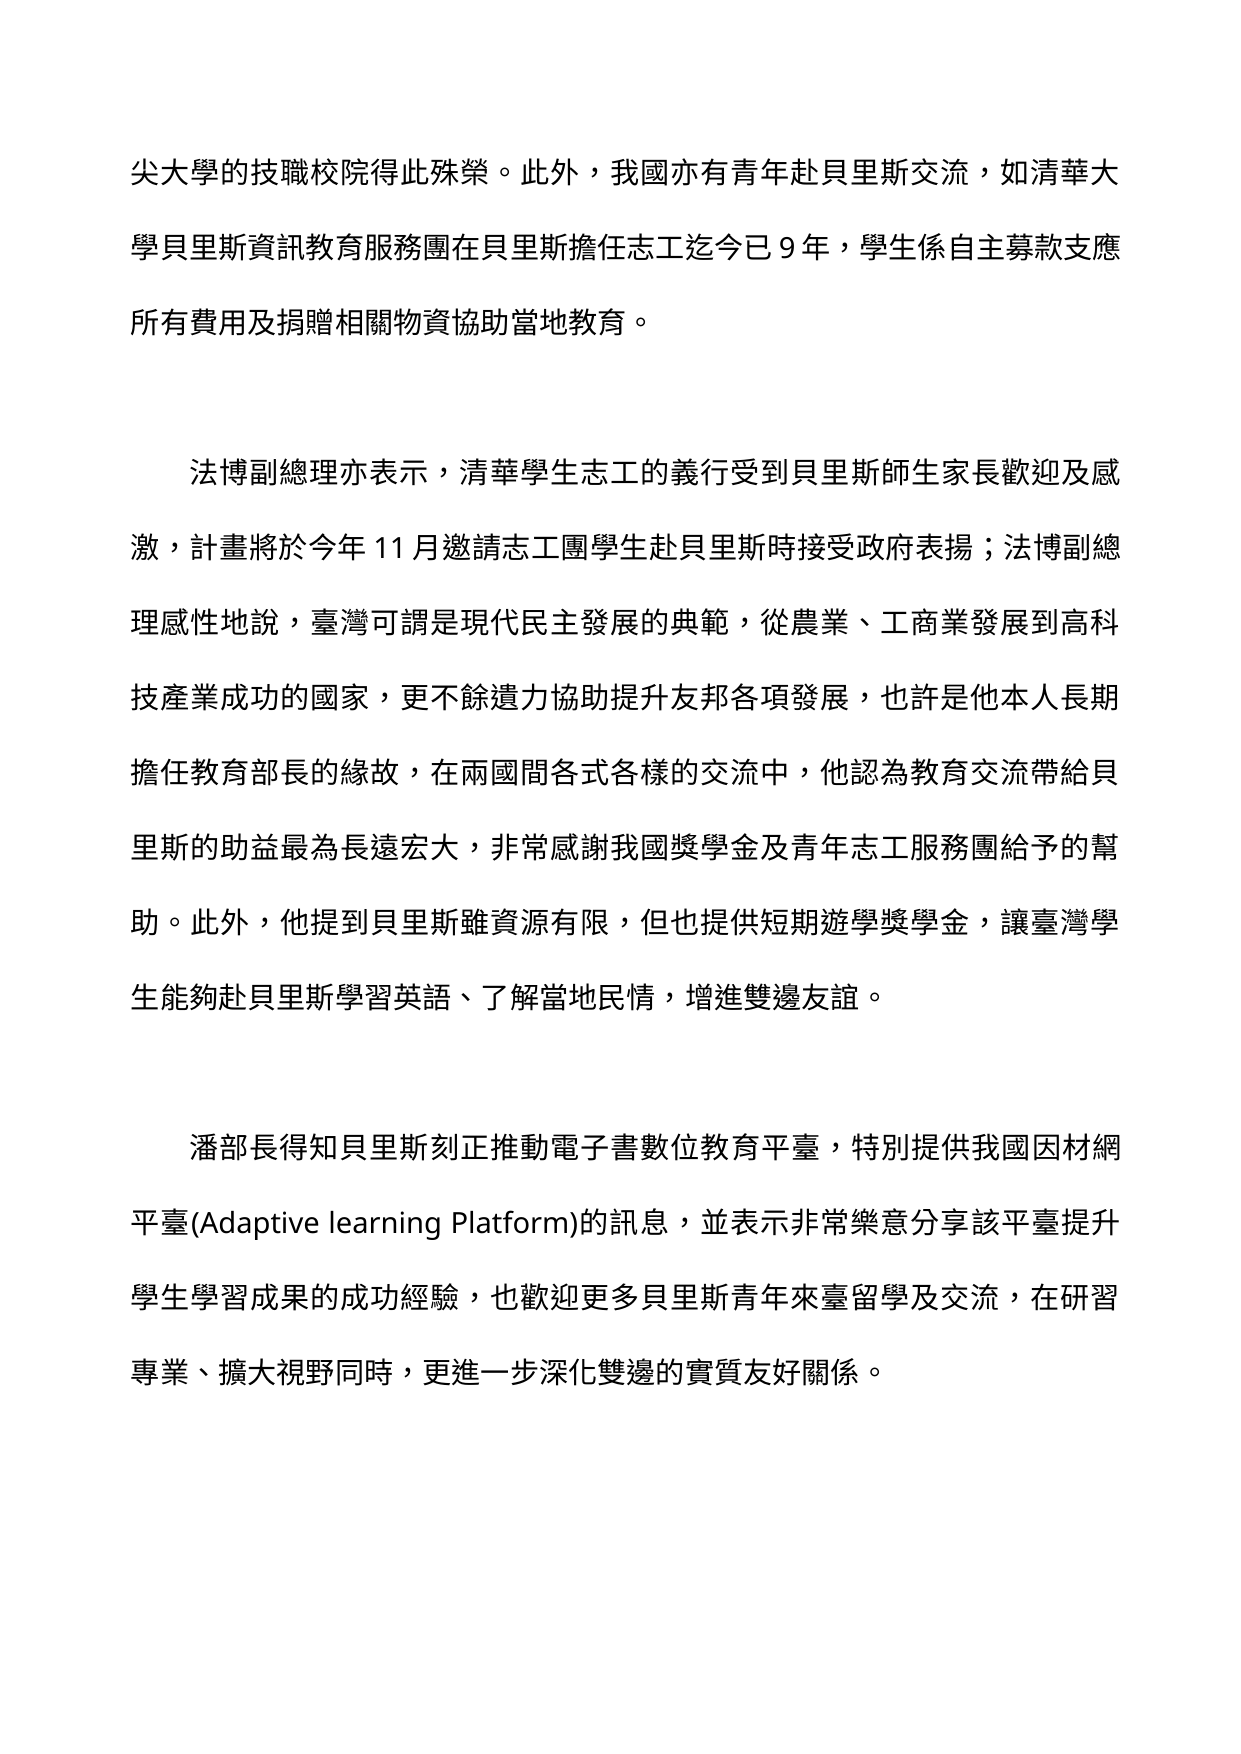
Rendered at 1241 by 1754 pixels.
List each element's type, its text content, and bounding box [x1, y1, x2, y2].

text 尖大學的技職校院得此殊榮。此外，我國亦有青年赴貝里斯交流，如清華大學貝里斯資訊教育服務團在貝里斯擔任志工迄今已9年，學生係自主募款支應所有費用及捐贈相關物資協助當地教育。 [131, 127, 1122, 352]
text 潘部長得知貝里斯刻正推動電子書數位教育平臺，特別提供我國因材網平臺(Adaptive learning Platform)的訊息，並表示非常樂意分享該平臺提升學生學習成果的成功經驗，也歡迎更多貝里斯青年來臺留學及交流，在研習專業、擴大視野同時，更進一步深化雙邊的實質友好關係。 [131, 1102, 1122, 1402]
text 法博副總理亦表示，清華學生志工的義行受到貝里斯師生家長歡迎及感激，計畫將於今年11月邀請志工團學生赴貝里斯時接受政府表揚；法博副總理感性地說，臺灣可謂是現代民主發展的典範，從農業、工商業發展到高科技產業成功的國家，更不餘遺力協助提升友邦各項發展，也許是他本人長期擔任教育部長的緣故，在兩國間各式各樣的交流中，他認為教育交流帶給貝里斯的助益最為長遠宏大，非常感謝我國獎學金及青年志工服務團給予的幫助。此外，他提到貝里斯雖資源有限，但也提供短期遊學獎學金，讓臺灣學生能夠赴貝里斯學習英語、了解當地民情，增進雙邊友誼。 [131, 427, 1122, 1027]
